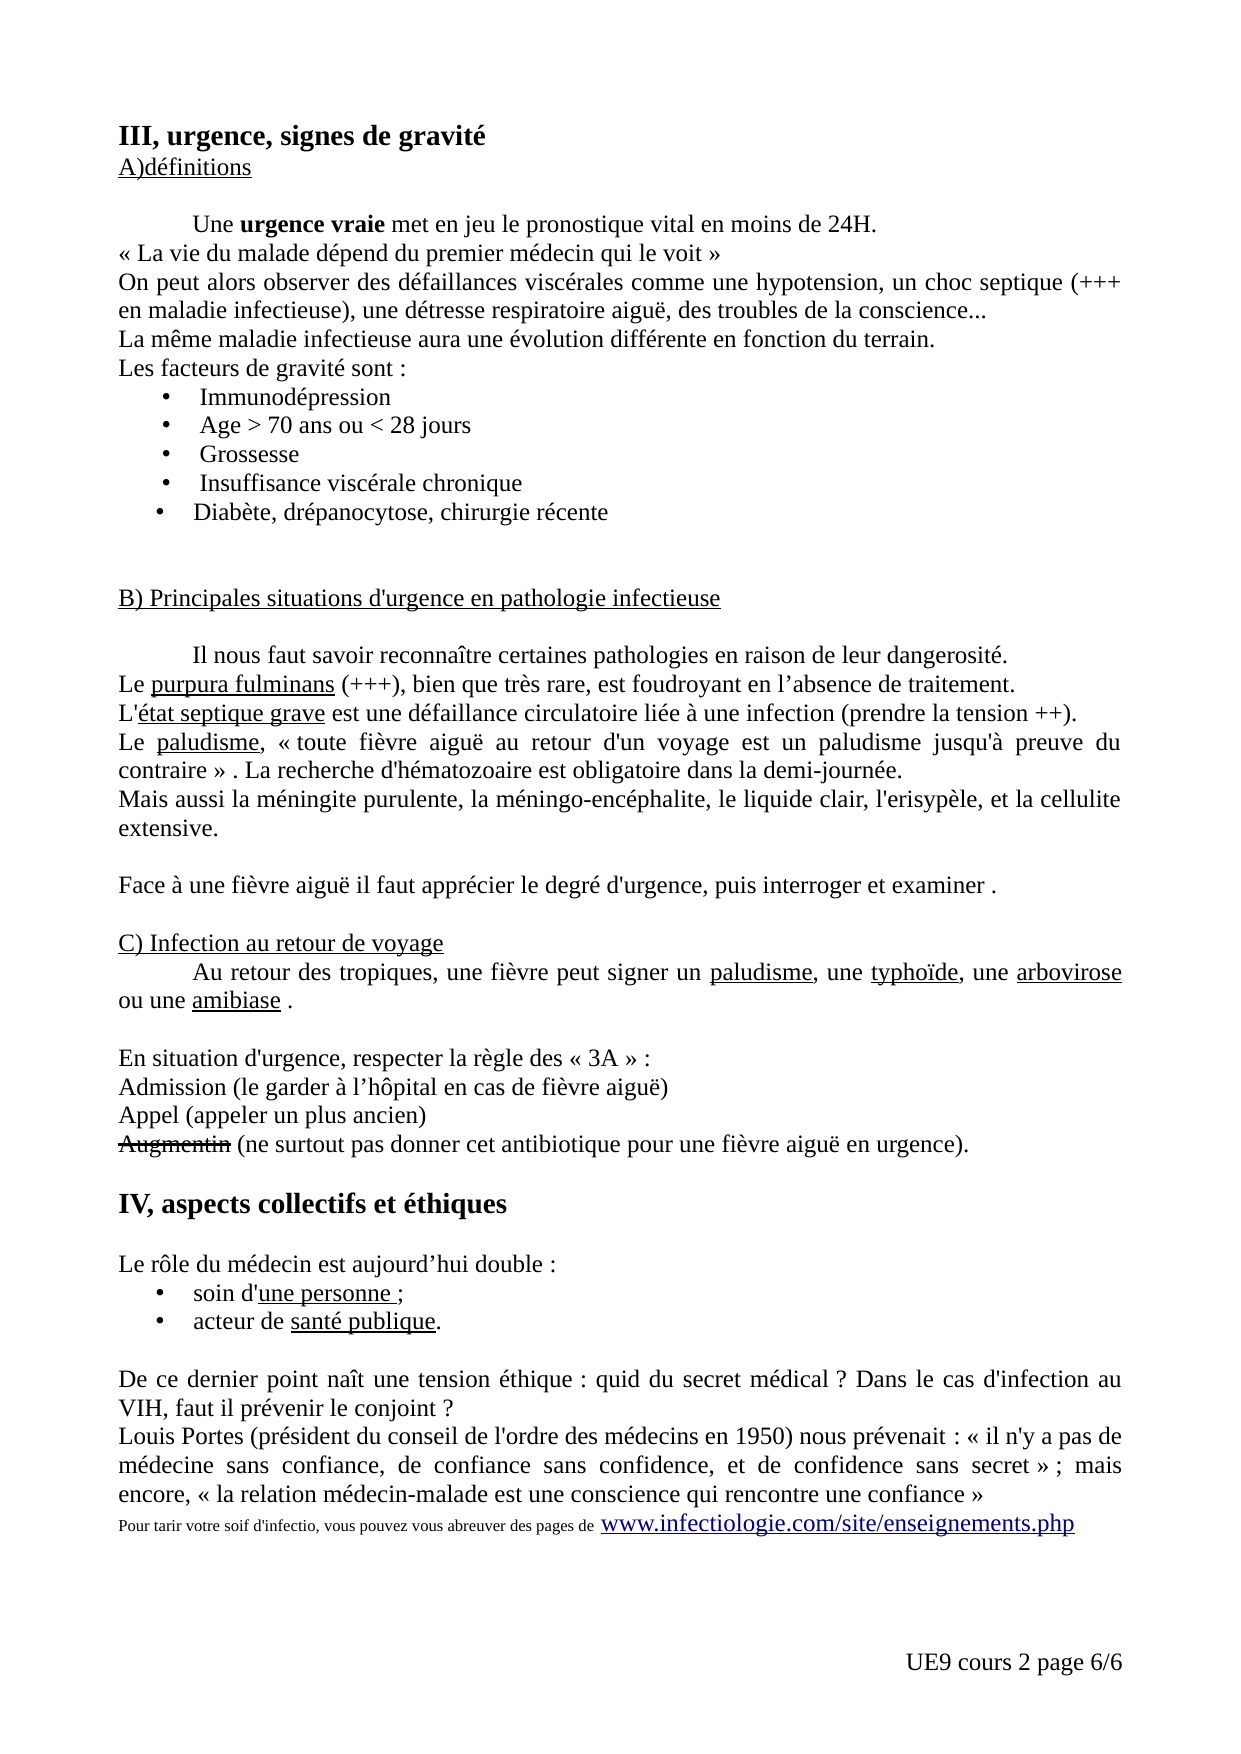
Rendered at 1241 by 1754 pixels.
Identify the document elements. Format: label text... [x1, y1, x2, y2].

text Il nous faut savoir reconnaître certaines pathologies en raison de leur dangerosité. [118, 640, 1122, 669]
text De ce dernier point naît une tension éthique : quid du secret médical ? Dans le cas d'infection au VIH, faut il prévenir le conjoint ? [118, 1364, 1122, 1421]
text Les facteurs de gravité sont : [118, 353, 1122, 382]
text L'état septique grave est une défaillance circulatoire liée à une infection (prendre la tension ++). [118, 698, 1122, 727]
text Le rôle du médecin est aujourd’hui double : [118, 1249, 1122, 1278]
text A)définitions [118, 152, 1122, 180]
text Admission (le garder à l’hôpital en cas de fièvre aiguë) [118, 1072, 1122, 1100]
list Grossesse [162, 439, 1122, 468]
text B) Principales situations d'urgence en pathologie infectieuse [118, 583, 1122, 612]
list Diabète, drépanocytose, chirurgie récente [156, 497, 1122, 525]
list Immunodépression [162, 382, 1122, 410]
text Augmentin (ne surtout pas donner cet antibiotique pour une fièvre aiguë en urgence). [118, 1129, 1122, 1158]
text En situation d'urgence, respecter la règle des « 3A » : [118, 1043, 1122, 1072]
text Appel (appeler un plus ancien) [118, 1100, 1122, 1129]
text On peut alors observer des défaillances viscérales comme une hypotension, un choc septique (+++ en maladie infectieuse), une détresse respiratoire aiguë, des troubles de la conscience... [118, 267, 1122, 324]
text IV, aspects collectifs et éthiques [118, 1187, 1122, 1220]
text III, urgence, signes de gravité [118, 118, 1122, 152]
list Insuffisance viscérale chronique [162, 468, 1122, 497]
text Au retour des tropiques, une fièvre peut signer un paludisme, une typhoïde, une arbovirose ou une amibiase . [118, 957, 1122, 1014]
text Le purpura fulminans (+++), bien que très rare, est foudroyant en l’absence de traitement. [118, 669, 1122, 698]
text C) Infection au retour de voyage [118, 928, 1122, 957]
text Une urgence vraie met en jeu le pronostique vital en moins de 24H. [118, 209, 1122, 238]
list soin d'une personne ; [156, 1278, 1122, 1306]
text « La vie du malade dépend du premier médecin qui le voit » [118, 238, 1122, 267]
list acteur de santé publique. [156, 1306, 1122, 1335]
text Pour tarir votre soif d'infectio, vous pouvez vous abreuver des pages de www.infectiologie.com/site/enseignements.php [118, 1508, 1122, 1536]
text Face à une fièvre aiguë il faut apprécier le degré d'urgence, puis interroger et examiner . [118, 870, 1122, 899]
text Louis Portes (président du conseil de l'ordre des médecins en 1950) nous prévenait : « il n'y a pas de médecine sans confiance, de confiance sans confidence, et de confidence sans secret » ; mais encore, « la relation médecin-malade est une conscience qui rencontre une confiance » [118, 1421, 1122, 1508]
list Age > 70 ans ou < 28 jours [162, 410, 1122, 439]
text Mais aussi la méningite purulente, la méningo-encéphalite, le liquide clair, l'erisypèle, et la cellulite extensive. [118, 784, 1122, 842]
text Le paludisme, « toute fièvre aiguë au retour d'un voyage est un paludisme jusqu'à preuve du contraire » . La recherche d'hématozoaire est obligatoire dans la demi-journée. [118, 727, 1122, 784]
text La même maladie infectieuse aura une évolution différente en fonction du terrain. [118, 324, 1122, 353]
